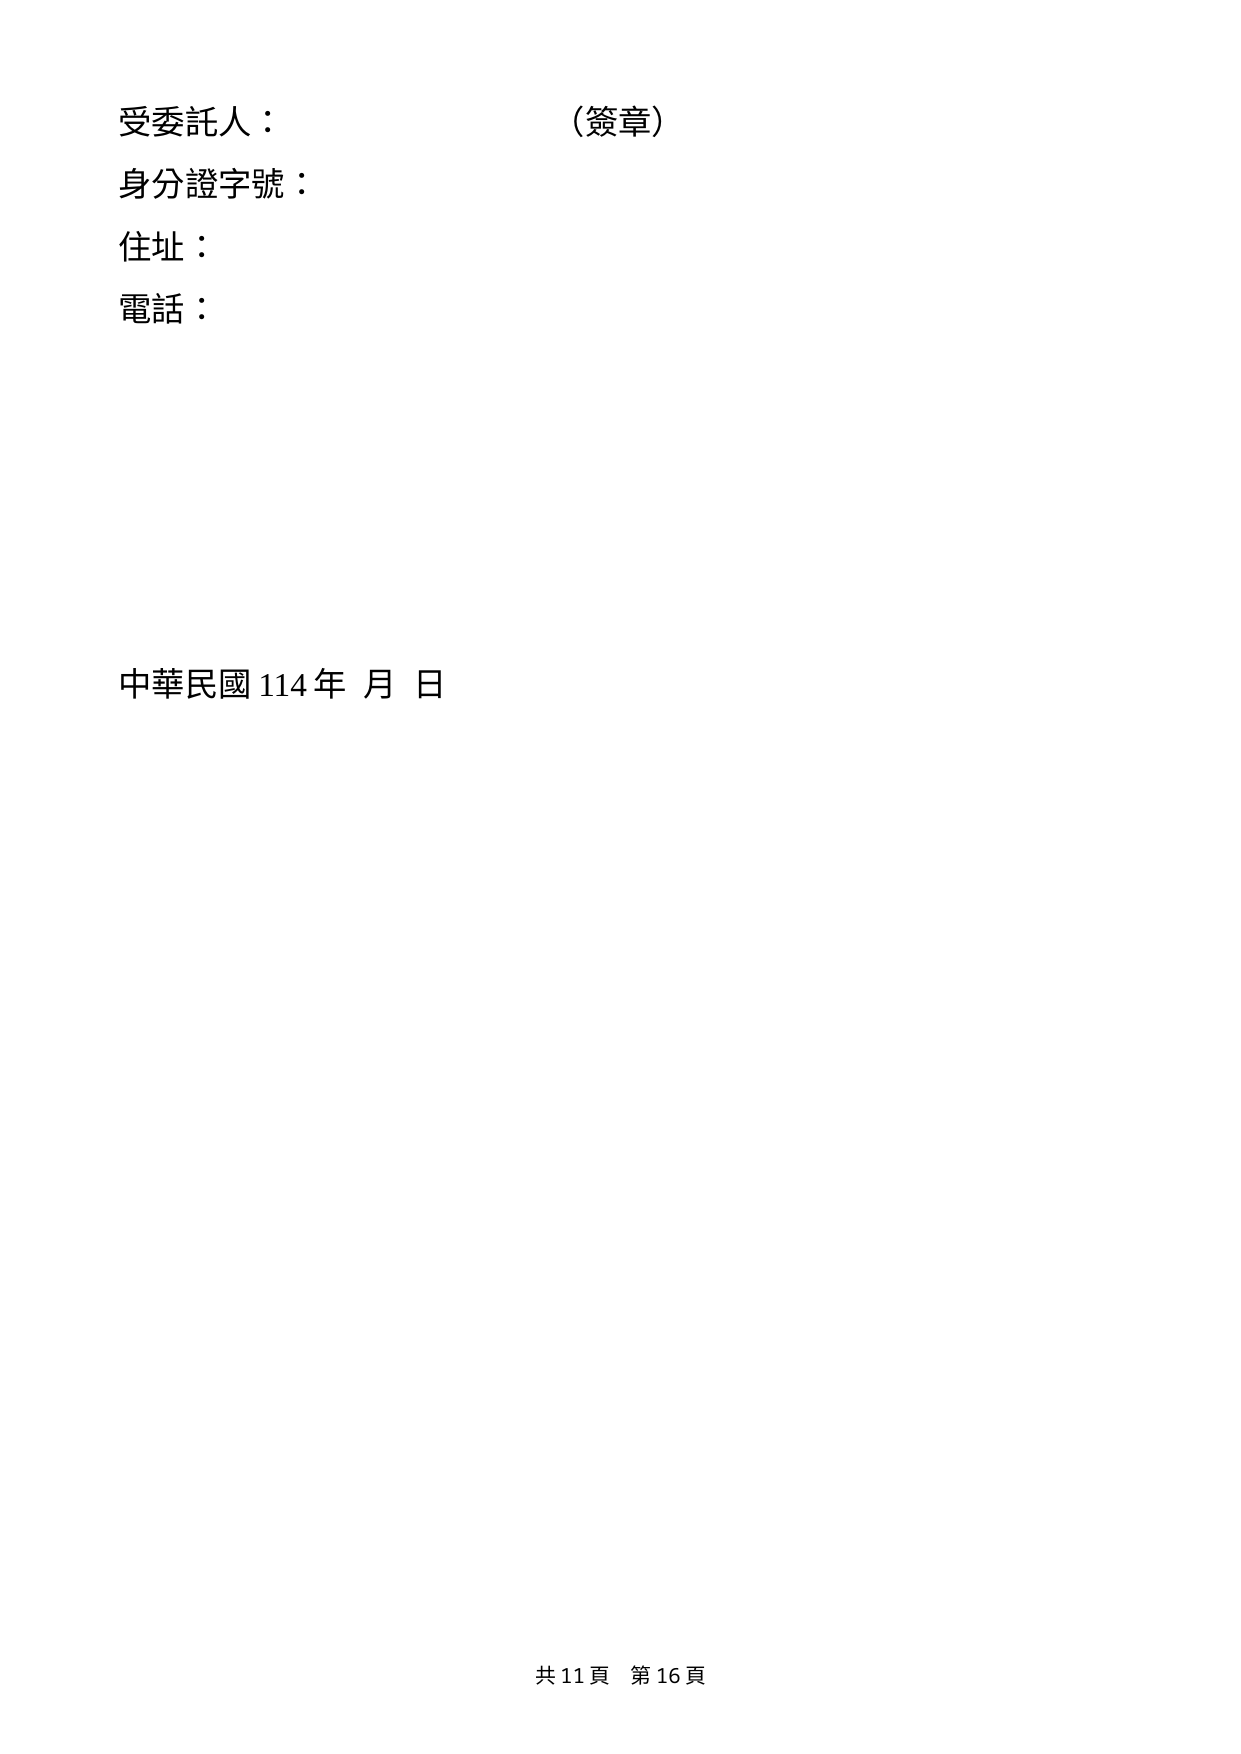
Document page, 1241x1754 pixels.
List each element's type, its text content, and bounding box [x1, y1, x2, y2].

text 身分證字號： [118, 141, 1122, 203]
text 住址： [118, 203, 1122, 266]
text 中華民國114年 月 日 [118, 641, 1122, 703]
text 電話： [118, 266, 1122, 328]
text 受委託人： （簽章） [118, 78, 1122, 141]
